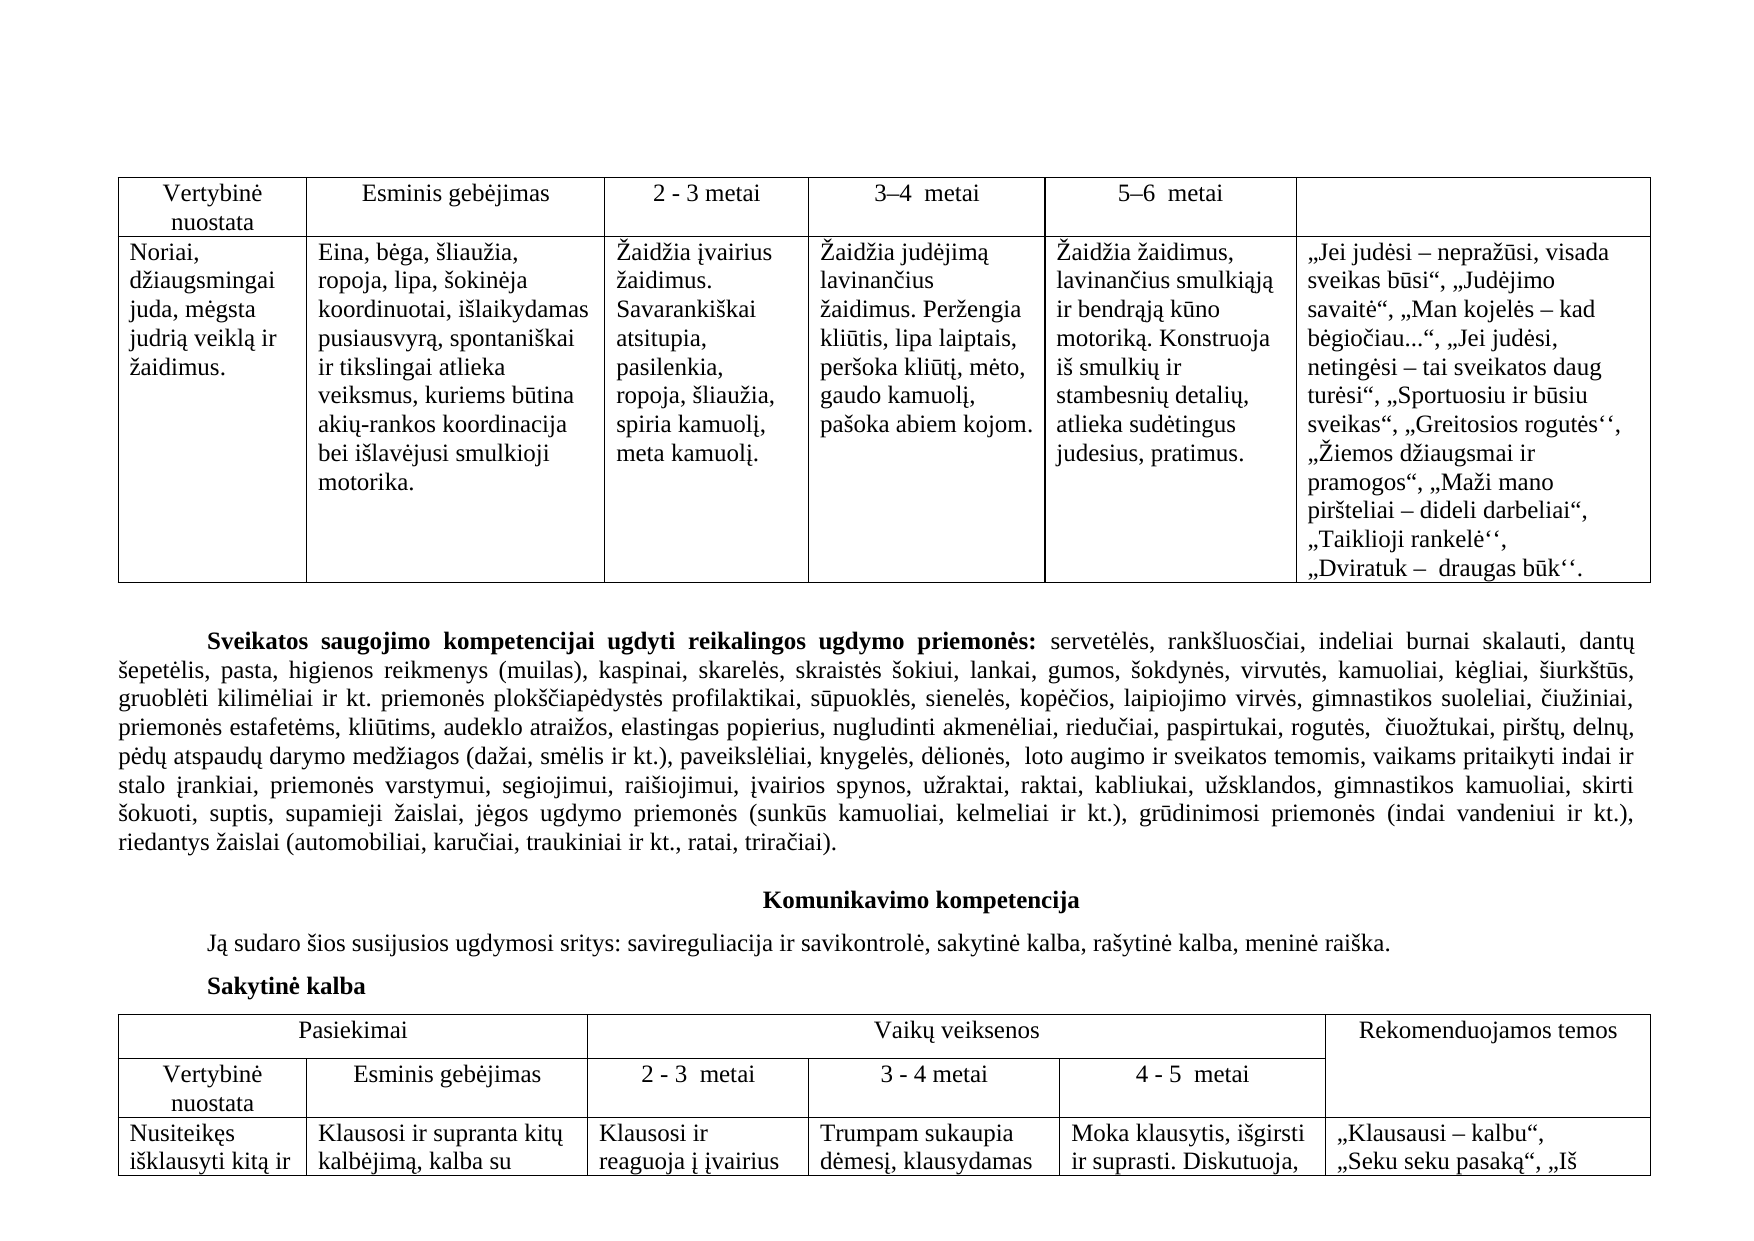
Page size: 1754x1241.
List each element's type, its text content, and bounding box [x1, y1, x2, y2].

table_cell Esminis gebėjimas [307, 178, 604, 236]
text Komunikavimo kompetencija [118, 885, 1636, 913]
table_header Rekomenduojamos temos [1326, 1015, 1650, 1117]
table_cell 3 - 4 metai [809, 1059, 1059, 1117]
table_cell Noriai, džiaugsmingai juda, mėgsta judrią veiklą ir žaidimus. [119, 237, 306, 582]
table_cell 4 - 5 metai [1060, 1059, 1325, 1117]
table_cell Žaidžia judėjimą lavinančius žaidimus. Peržengia kliūtis, lipa laiptais, peršoka kliūtį, mėto, gaudo kamuolį, pašoka abiem kojom. [809, 237, 1044, 582]
table_cell Eina, bėga, šliaužia, ropoja, lipa, šokinėja koordinuotai, išlaikydamas pusiausvyrą, spontaniškai ir tikslingai atlieka veiksmus, kuriems būtina akių-rankos koordinacija bei išlavėjusi smulkioji motorika. [307, 237, 604, 582]
table_cell 2 - 3 metai [605, 178, 808, 236]
table_cell 3–4 metai [809, 178, 1044, 236]
table_cell „Klausausi – kalbu“, „Seku seku pasaką“, „Iš [1326, 1118, 1650, 1175]
table_cell 5–6 metai [1046, 178, 1296, 236]
table_cell Trumpam sukaupia dėmesį, klausydamas [809, 1118, 1059, 1175]
table_cell Vertybinė nuostata [119, 178, 306, 236]
table_cell Klausosi ir supranta kitų kalbėjimą, kalba su [307, 1118, 587, 1175]
text Sakytinė kalba [118, 971, 1636, 1000]
text Sveikatos saugojimo kompetencijai ugdyti reikalingos ugdymo priemonės: servetėlės, rankšluosčiai, indeliai burnai skalauti, dantų šepetėlis, pasta, higienos reikmenys (muilas), kaspinai, skarelės, skraistės šokiui, lankai, gumos, šokdynės, virvutės, kamuoliai, kėgliai, šiurkštūs, gruoblėti kilimėliai ir kt. priemonės plokščiapėdystės profilaktikai, sūpuoklės, sienelės, kopėčios, laipiojimo virvės, gimnastikos suoleliai, čiužiniai, priemonės estafetėms, kliūtims, audeklo atraižos, elastingas popierius, nugludinti akmenėliai, riedučiai, paspirtukai, rogutės, čiuožtukai, pirštų, delnų, pėdų atspaudų darymo medžiagos (dažai, smėlis ir kt.), paveikslėliai, knygelės, dėlionės, loto augimo ir sveikatos temomis, vaikams pritaikyti indai ir stalo įrankiai, priemonės varstymui, segiojimui, raišiojimui, įvairios spynos, užraktai, raktai, kabliukai, užsklandos, gimnastikos kamuoliai, skirti šokuoti, suptis, supamieji žaislai, jėgos ugdymo priemonės (sunkūs kamuoliai, kelmeliai ir kt.), grūdinimosi priemonės (indai vandeniui ir kt.), riedantys žaislai (automobiliai, karučiai, traukiniai ir kt., ratai, triračiai). [118, 626, 1636, 856]
table_header [1297, 178, 1650, 236]
table_header Pasiekimai [119, 1015, 587, 1058]
table_header Vaikų veiksenos [588, 1015, 1325, 1058]
table_cell Nusiteikęs išklausyti kitą ir [119, 1118, 306, 1175]
table_cell Vertybinė nuostata [119, 1059, 306, 1117]
table_cell Žaidžia žaidimus, lavinančius smulkiąją ir bendrąją kūno motoriką. Konstruoja iš smulkių ir stambesnių detalių, atlieka sudėtingus judesius, pratimus. [1046, 237, 1296, 582]
text Ją sudaro šios susijusios ugdymosi sritys: savireguliacija ir savikontrolė, sakytinė kalba, rašytinė kalba, meninė raiška. [118, 928, 1636, 957]
table_cell Esminis gebėjimas [307, 1059, 587, 1117]
table_cell Žaidžia įvairius žaidimus. Savarankiškai atsitupia, pasilenkia, ropoja, šliaužia, spiria kamuolį, meta kamuolį. [605, 237, 808, 582]
table_cell Moka klausytis, išgirsti ir suprasti. Diskutuoja, [1060, 1118, 1325, 1175]
table_cell „Jei judėsi – nepražūsi, visada sveikas būsi“, „Judėjimo savaitė“, „Man kojelės – kad bėgiočiau...“, „Jei judėsi, netingėsi – tai sveikatos daug turėsi“, „Sportuosiu ir būsiu sveikas“, „Greitosios rogutės‘‘, „Žiemos džiaugsmai ir pramogos“, „Maži mano piršteliai – dideli darbeliai“, „Taiklioji rankelė‘‘, „Dviratuk – draugas būk‘‘. [1297, 237, 1650, 582]
table_cell 2 - 3 metai [588, 1059, 808, 1117]
table_cell Klausosi ir reaguoja į įvairius [588, 1118, 808, 1175]
